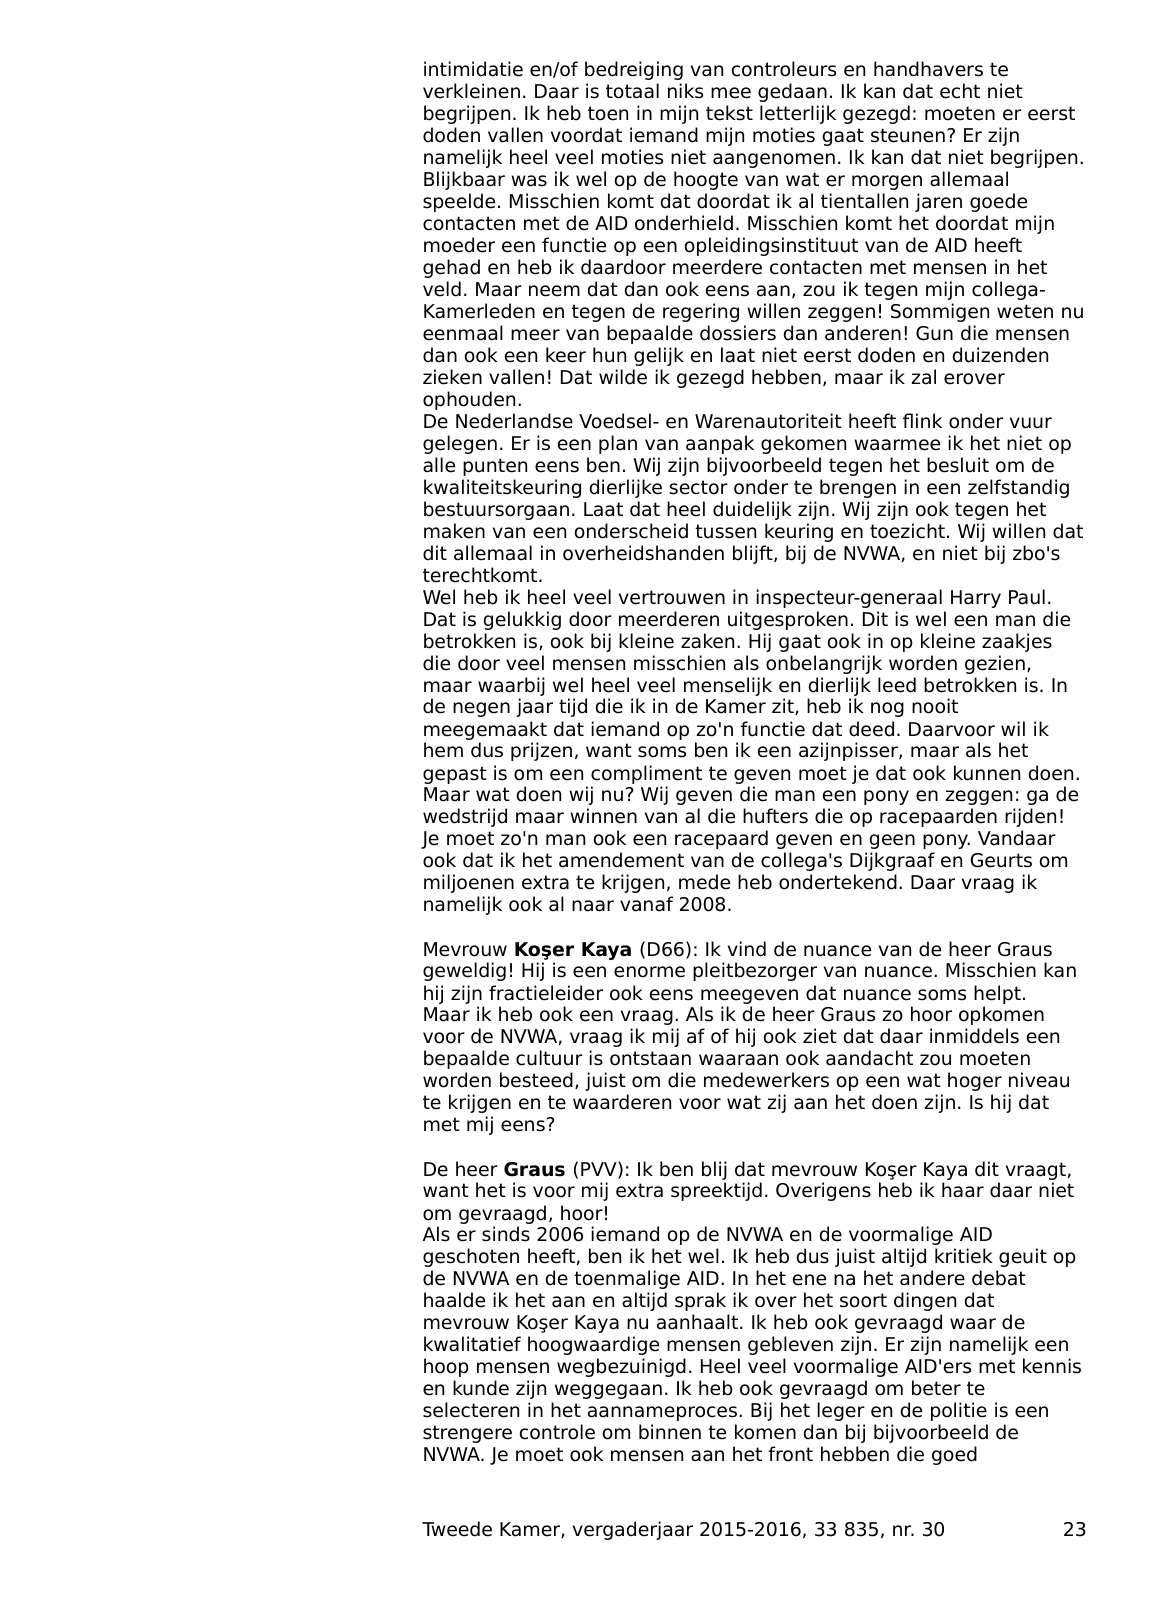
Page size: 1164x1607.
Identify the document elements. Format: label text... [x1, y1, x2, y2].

text De Nederlandse Voedsel- en Warenautoriteit heeft flink onder vuur gelegen. Er is een plan van aanpak gekomen waarmee ik het niet op alle punten eens ben. Wij zijn bijvoorbeeld tegen het besluit om de kwaliteitskeuring dierlijke sector onder te brengen in een zelfstandig bestuursorgaan. Laat dat heel duidelijk zijn. Wij zijn ook tegen het maken van een onderscheid tussen keuring en toezicht. Wij willen dat dit allemaal in overheidshanden blijft, bij de NVWA, en niet bij zbo's terechtkomt. [422, 411, 1087, 587]
text Als er sinds 2006 iemand op de NVWA en de voormalige AID geschoten heeft, ben ik het wel. Ik heb dus juist altijd kritiek geuit op de NVWA en de toenmalige AID. In het ene na het andere debat haalde ik het aan en altijd sprak ik over het soort dingen dat mevrouw Koşer Kaya nu aanhaalt. Ik heb ook gevraagd waar de kwalitatief hoogwaardige mensen gebleven zijn. Er zijn namelijk een hoop mensen wegbezuinigd. Heel veel voormalige AID'ers met kennis en kunde zijn weggegaan. Ik heb ook gevraagd om beter te selecteren in het aannameproces. Bij het leger en de politie is een strengere controle om binnen te komen dan bij bijvoorbeeld de NVWA. Je moet ook mensen aan het front hebben die goed [422, 1224, 1087, 1466]
text De heer Graus (PVV): Ik ben blij dat mevrouw Koşer Kaya dit vraagt, want het is voor mij extra spreektijd. Overigens heb ik haar daar niet om gevraagd, hoor! [422, 1158, 1087, 1224]
text Maar ik heb ook een vraag. Als ik de heer Graus zo hoor opkomen voor de NVWA, vraag ik mij af of hij ook ziet dat daar inmiddels een bepaalde cultuur is ontstaan waaraan ook aandacht zou moeten worden besteed, juist om die medewerkers op een wat hoger niveau te krijgen en te waarderen voor wat zij aan het doen zijn. Is hij dat met mij eens? [422, 1004, 1087, 1136]
text Wel heb ik heel veel vertrouwen in inspecteur-generaal Harry Paul. Dat is gelukkig door meerderen uitgesproken. Dit is wel een man die betrokken is, ook bij kleine zaken. Hij gaat ook in op kleine zaakjes die door veel mensen misschien als onbelangrijk worden gezien, maar waarbij wel heel veel menselijk en dierlijk leed betrokken is. In de negen jaar tijd die ik in de Kamer zit, heb ik nog nooit meegemaakt dat iemand op zo'n functie dat deed. Daarvoor wil ik hem dus prijzen, want soms ben ik een azijnpisser, maar als het gepast is om een compliment te geven moet je dat ook kunnen doen. Maar wat doen wij nu? Wij geven die man een pony en zeggen: ga de wedstrijd maar winnen van al die hufters die op racepaarden rijden! Je moet zo'n man ook een racepaard geven en geen pony. Vandaar ook dat ik het amendement van de collega's Dijkgraaf en Geurts om miljoenen extra te krijgen, mede heb ondertekend. Daar vraag ik namelijk ook al naar vanaf 2008. [422, 587, 1087, 916]
text Mevrouw Koşer Kaya (D66): Ik vind de nuance van de heer Graus geweldig! Hij is een enorme pleitbezorger van nuance. Misschien kan hij zijn fractieleider ook eens meegeven dat nuance soms helpt. [422, 938, 1087, 1004]
text intimidatie en/of bedreiging van controleurs en handhavers te verkleinen. Daar is totaal niks mee gedaan. Ik kan dat echt niet begrijpen. Ik heb toen in mijn tekst letterlijk gezegd: moeten er eerst doden vallen voordat iemand mijn moties gaat steunen? Er zijn namelijk heel veel moties niet aangenomen. Ik kan dat niet begrijpen. Blijkbaar was ik wel op de hoogte van wat er morgen allemaal speelde. Misschien komt dat doordat ik al tientallen jaren goede contacten met de AID onderhield. Misschien komt het doordat mijn moeder een functie op een opleidingsinstituut van de AID heeft gehad en heb ik daardoor meerdere contacten met mensen in het veld. Maar neem dat dan ook eens aan, zou ik tegen mijn collega-Kamerleden en tegen de regering willen zeggen! Sommigen weten nu eenmaal meer van bepaalde dossiers dan anderen! Gun die mensen dan ook een keer hun gelijk en laat niet eerst doden en duizenden zieken vallen! Dat wilde ik gezegd hebben, maar ik zal erover ophouden. [422, 59, 1087, 411]
